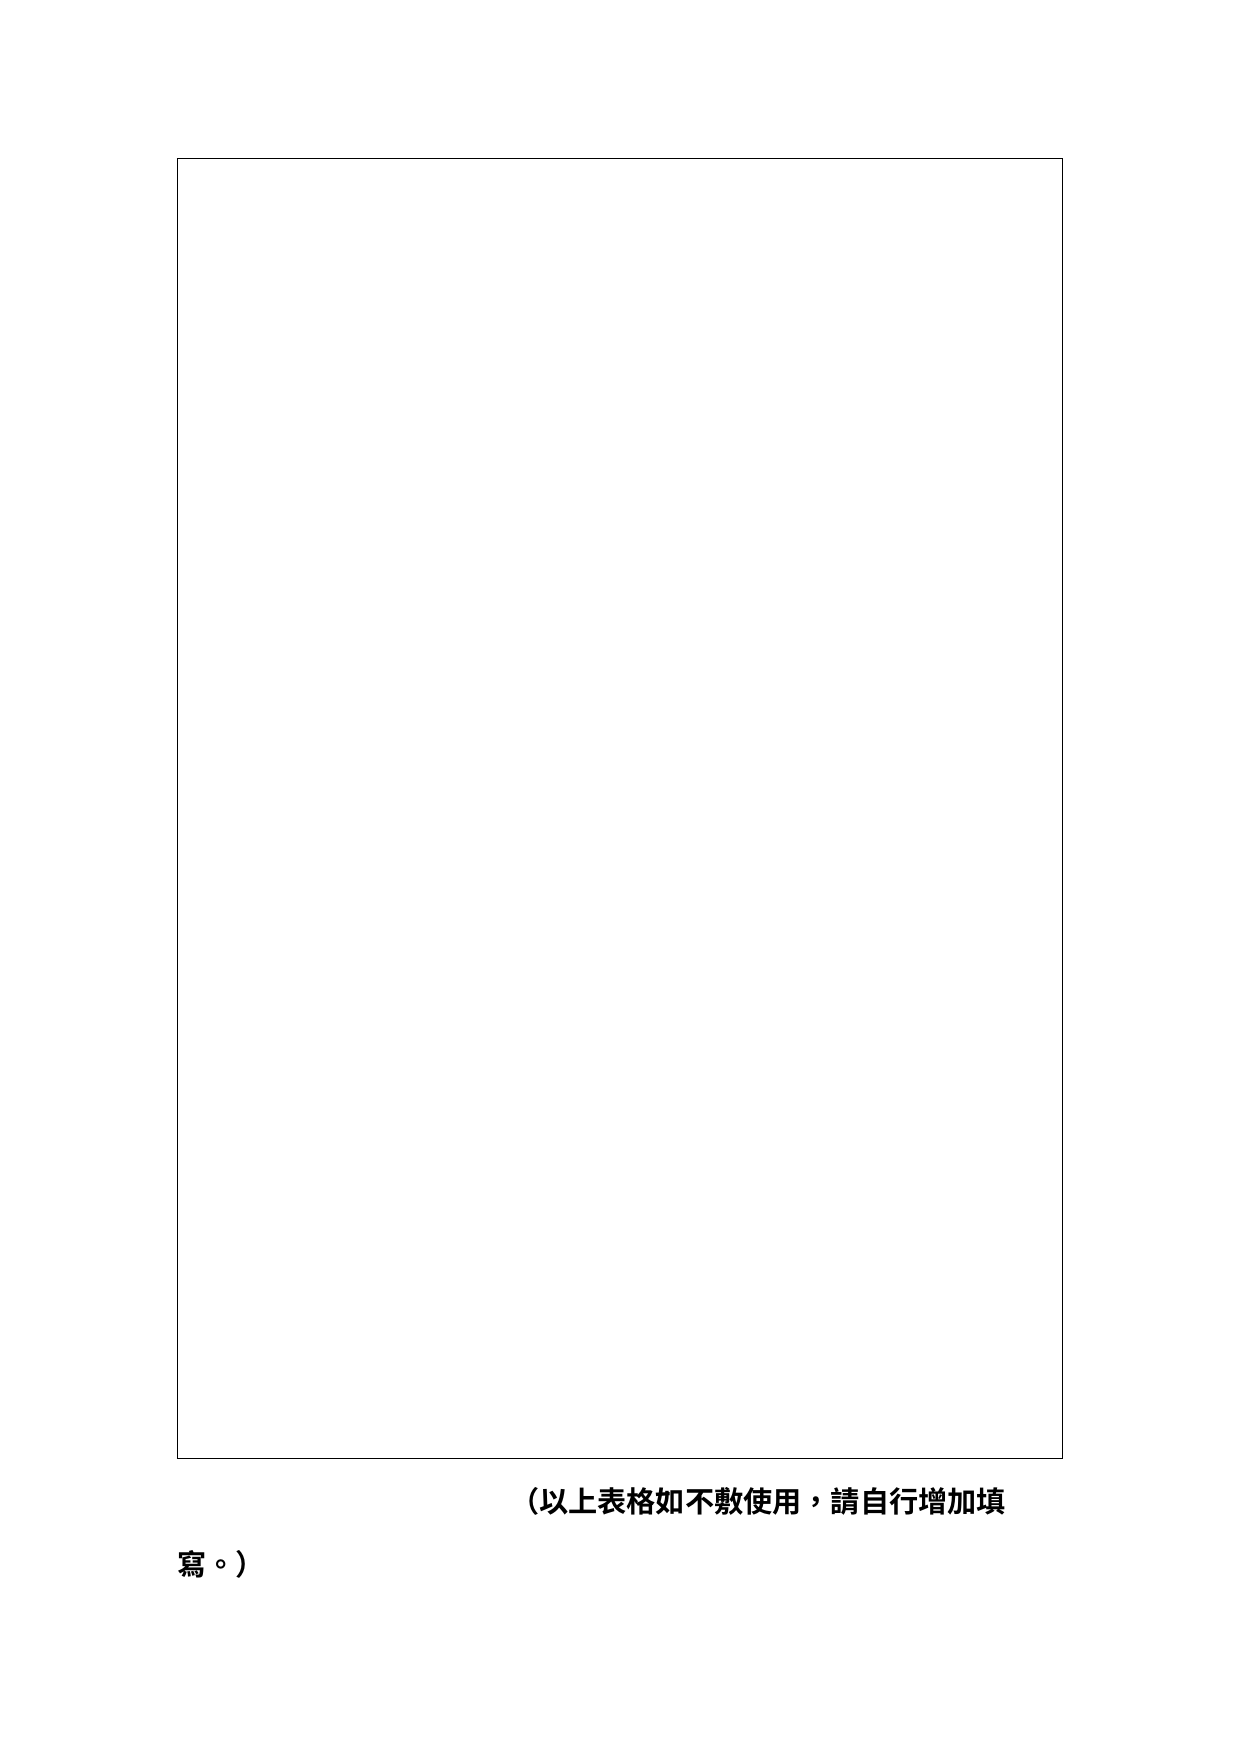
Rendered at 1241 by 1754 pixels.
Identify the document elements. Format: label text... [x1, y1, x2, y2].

table_header [178, 159, 1062, 1457]
text （以上表格如不敷使用，請自行增加填寫。） [177, 1459, 1063, 1583]
